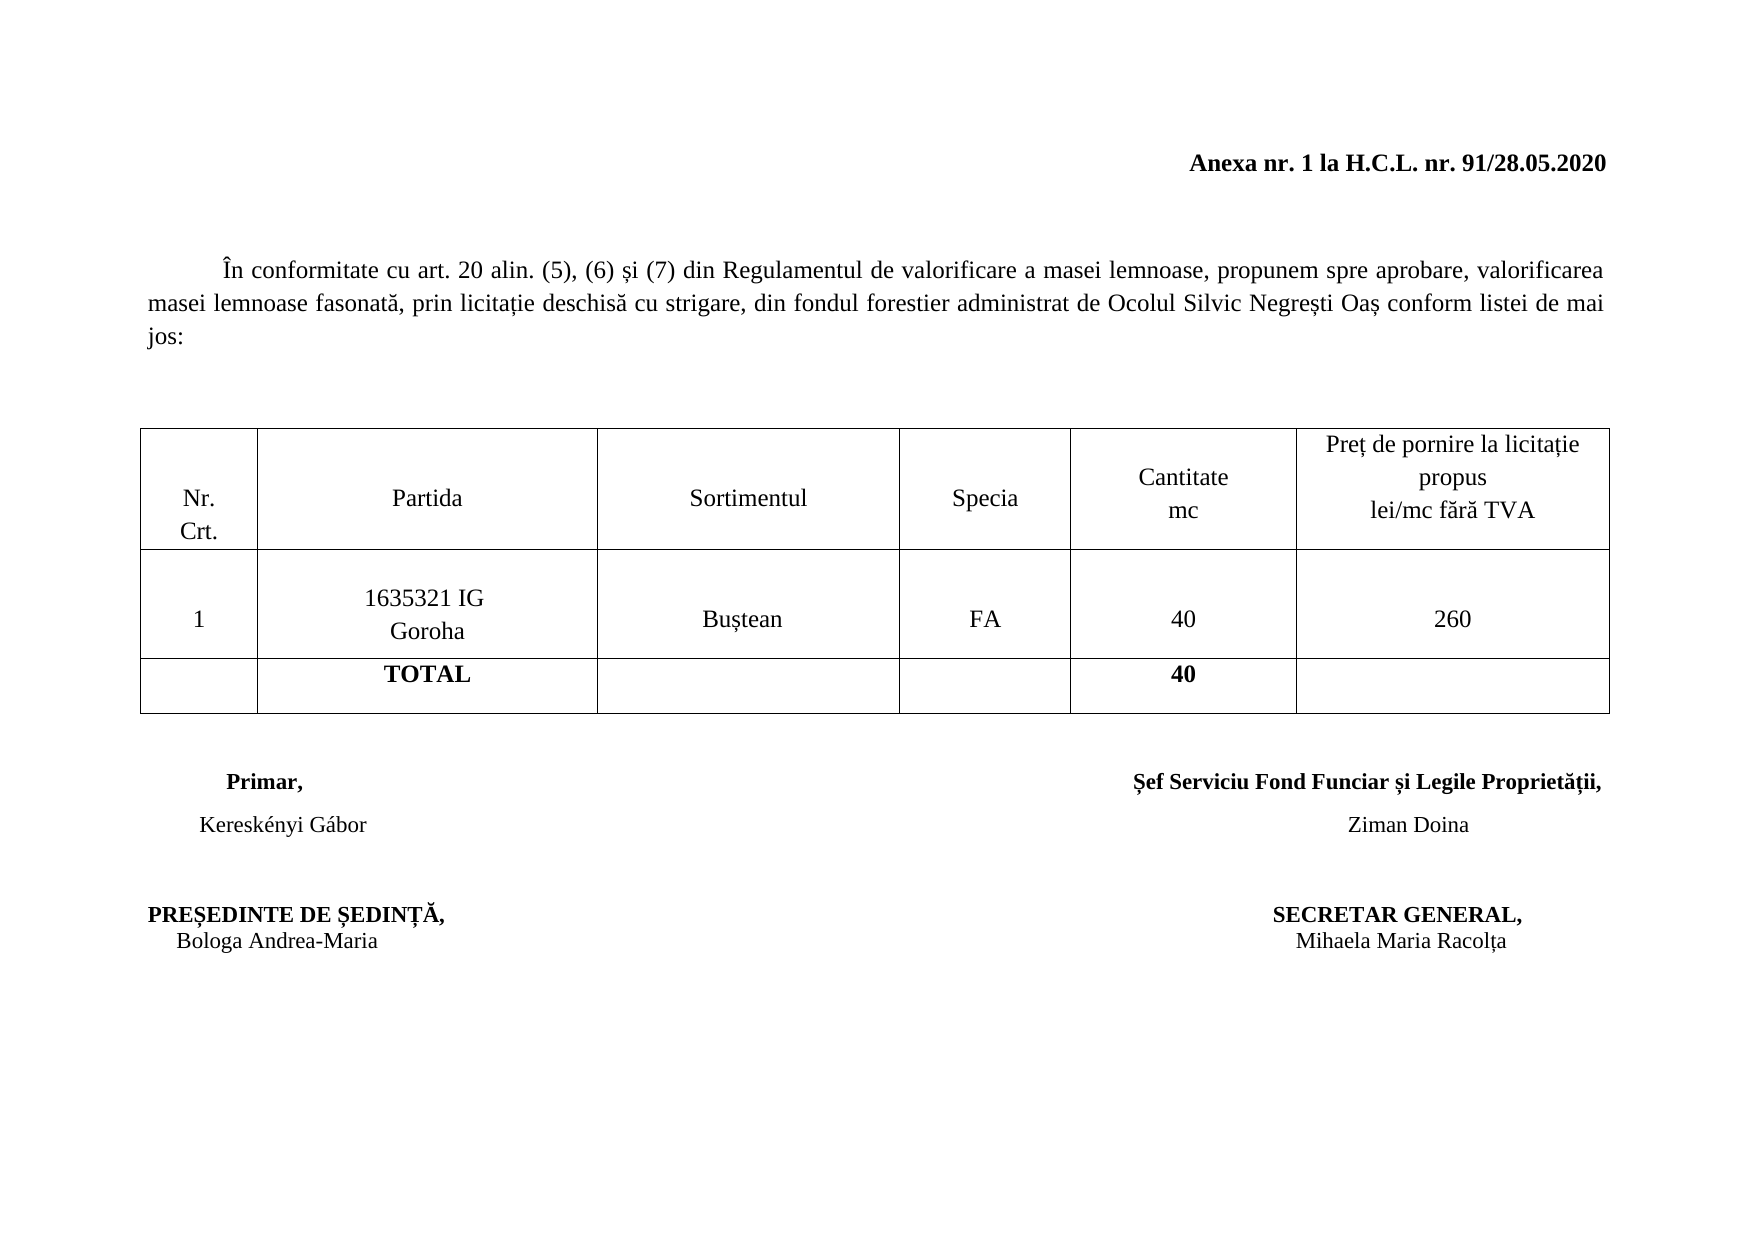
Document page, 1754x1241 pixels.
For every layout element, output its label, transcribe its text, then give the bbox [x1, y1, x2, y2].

table_cell TOTAL [258, 659, 597, 713]
table_header Partida [258, 429, 597, 549]
table_cell 260 [1297, 550, 1609, 658]
table_cell [900, 659, 1070, 713]
table_cell 1635321 IG Goroha [258, 550, 597, 658]
text În conformitate cu art. 20 alin. (5), (6) și (7) din Regulamentul de valorificare a masei lemnoase, propunem spre aprobare, valorificarea masei lemnoase fasonată, prin licitație deschisă cu strigare, din fondul forestier administrat de Ocolul Silvic Negrești Oaș conform listei de mai jos: [148, 255, 1606, 350]
table_cell 1 [141, 550, 257, 658]
table_cell 40 [1071, 659, 1296, 713]
text PREȘEDINTE DE ȘEDINȚĂ, SECRETAR GENERAL, [148, 901, 1606, 927]
table_header Specia [900, 429, 1070, 549]
table_header Preț de pornire la licitație propus lei/mc fără TVA [1297, 429, 1609, 549]
text Primar, Șef Serviciu Fond Funciar și Legile Proprietății, [148, 768, 1606, 794]
table_header Nr. Crt. [141, 429, 257, 549]
table_header [129, 375, 1622, 714]
table_cell FA [900, 550, 1070, 658]
table_cell [598, 659, 899, 713]
table_header [1622, 375, 1754, 714]
table_cell 40 [1071, 550, 1296, 658]
text Anexa nr. 1 la H.C.L. nr. 91/28.05.2020 [148, 148, 1606, 176]
table_cell Buștean [598, 550, 899, 658]
table_header Sortimentul [598, 429, 899, 549]
text Kereskényi Gábor Ziman Doina [148, 812, 1606, 838]
table_cell [1297, 659, 1609, 713]
table_cell [141, 659, 257, 713]
text Bologa Andrea-Maria Mihaela Maria Racolța [148, 927, 1606, 953]
table_header Cantitate mc [1071, 429, 1296, 549]
